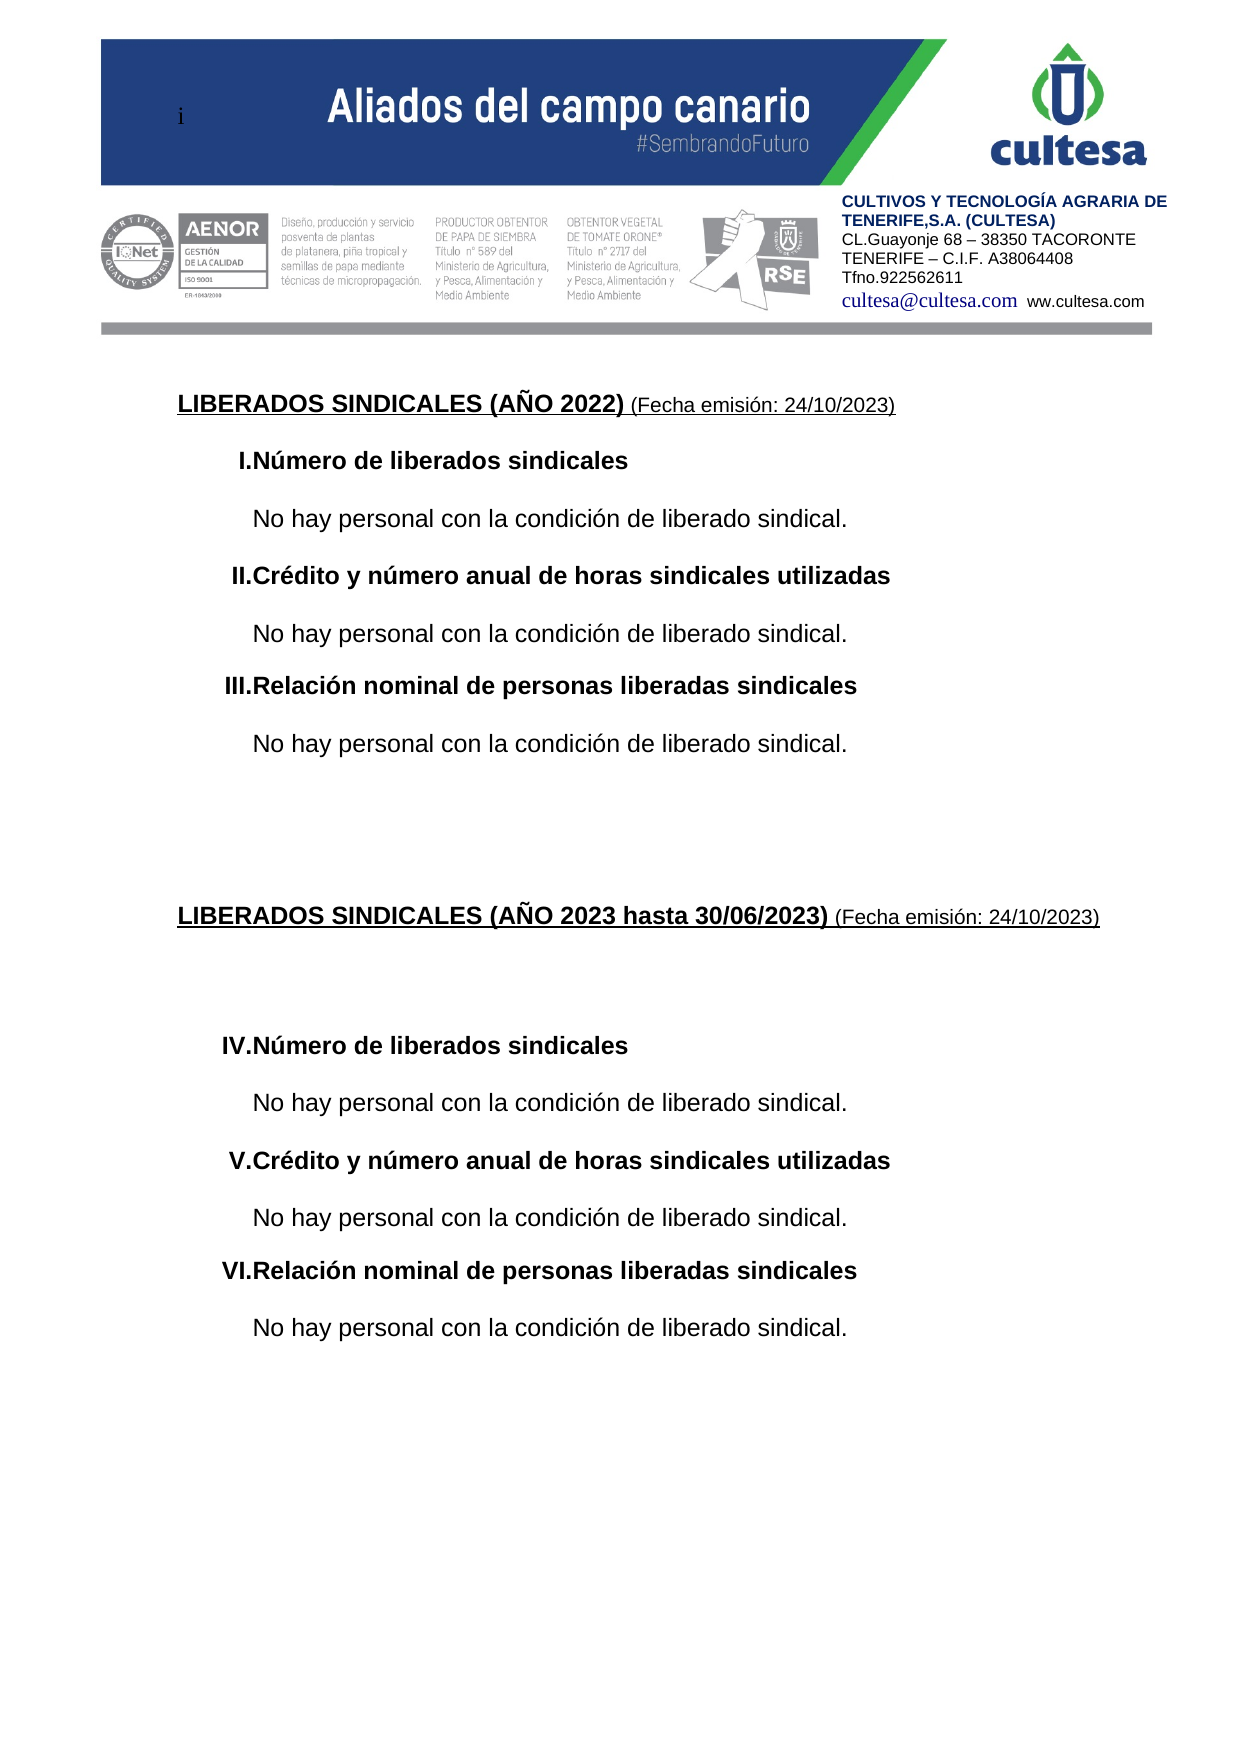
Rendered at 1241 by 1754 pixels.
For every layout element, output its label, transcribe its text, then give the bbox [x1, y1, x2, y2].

text No hay personal con la condición de liberado sindical. [252, 618, 1137, 647]
text No hay personal con la condición de liberado sindical. [252, 503, 1137, 532]
list Relación nominal de personas liberadas sindicales [215, 1256, 1137, 1284]
text LIBERADOS SINDICALES (AÑO 2023 hasta 30/06/2023) (Fecha emisión: 24/10/2023) [177, 901, 1137, 930]
text No hay personal con la condición de liberado sindical. [252, 1313, 1137, 1342]
list Relación nominal de personas liberadas sindicales [215, 671, 1137, 700]
text LIBERADOS SINDICALES (AÑO 2022) (Fecha emisión: 24/10/2023) [177, 388, 1137, 417]
list Número de liberados sindicales [215, 446, 1137, 475]
list Crédito y número anual de horas sindicales utilizadas [215, 561, 1137, 590]
text No hay personal con la condición de liberado sindical. [252, 1088, 1137, 1117]
list Crédito y número anual de horas sindicales utilizadas [215, 1146, 1137, 1174]
text No hay personal con la condición de liberado sindical. [252, 1203, 1137, 1232]
list Número de liberados sindicales [215, 1031, 1137, 1059]
text No hay personal con la condición de liberado sindical. [252, 729, 1137, 757]
